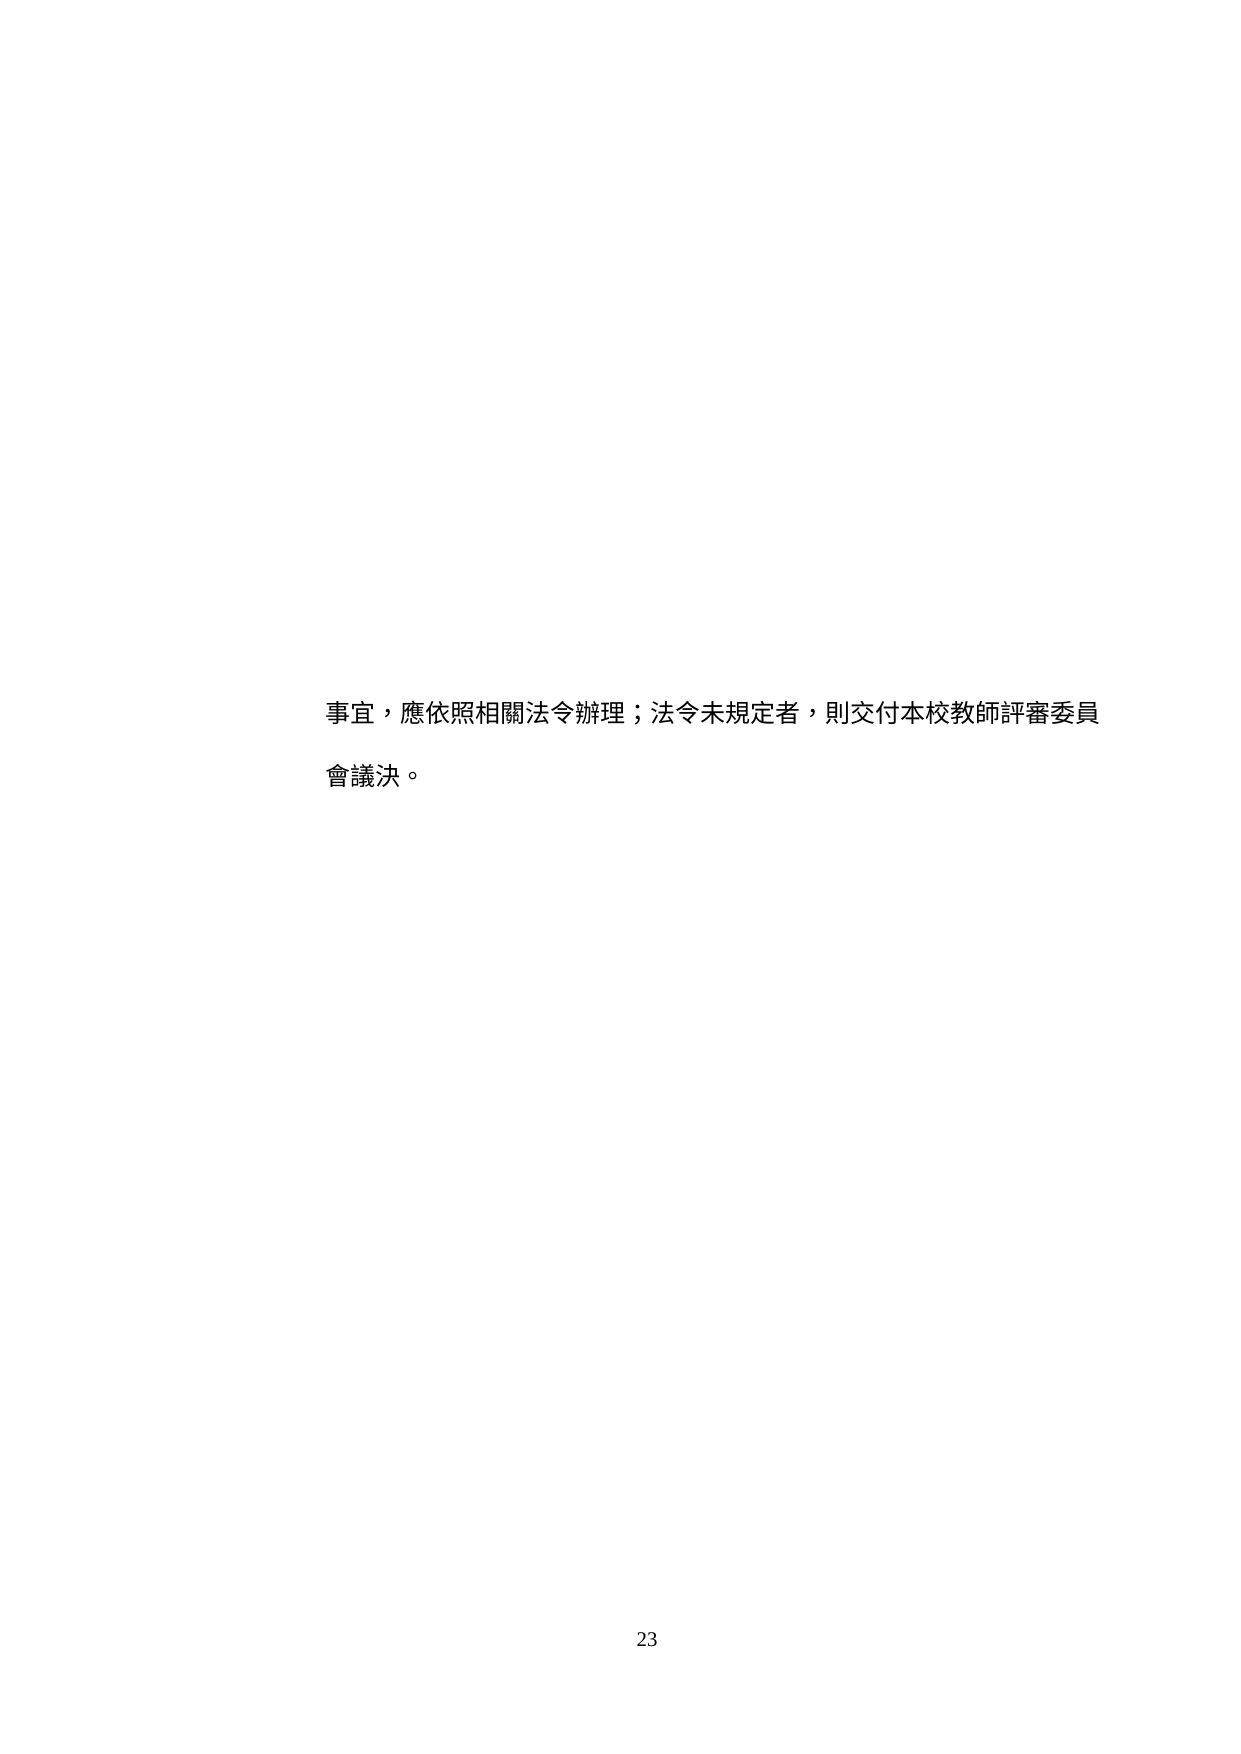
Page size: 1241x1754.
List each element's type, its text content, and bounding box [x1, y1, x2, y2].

text 事宜，應依照相關法令辦理；法令未規定者，則交付本校教師評審委員會議決。 [187, 670, 1106, 795]
